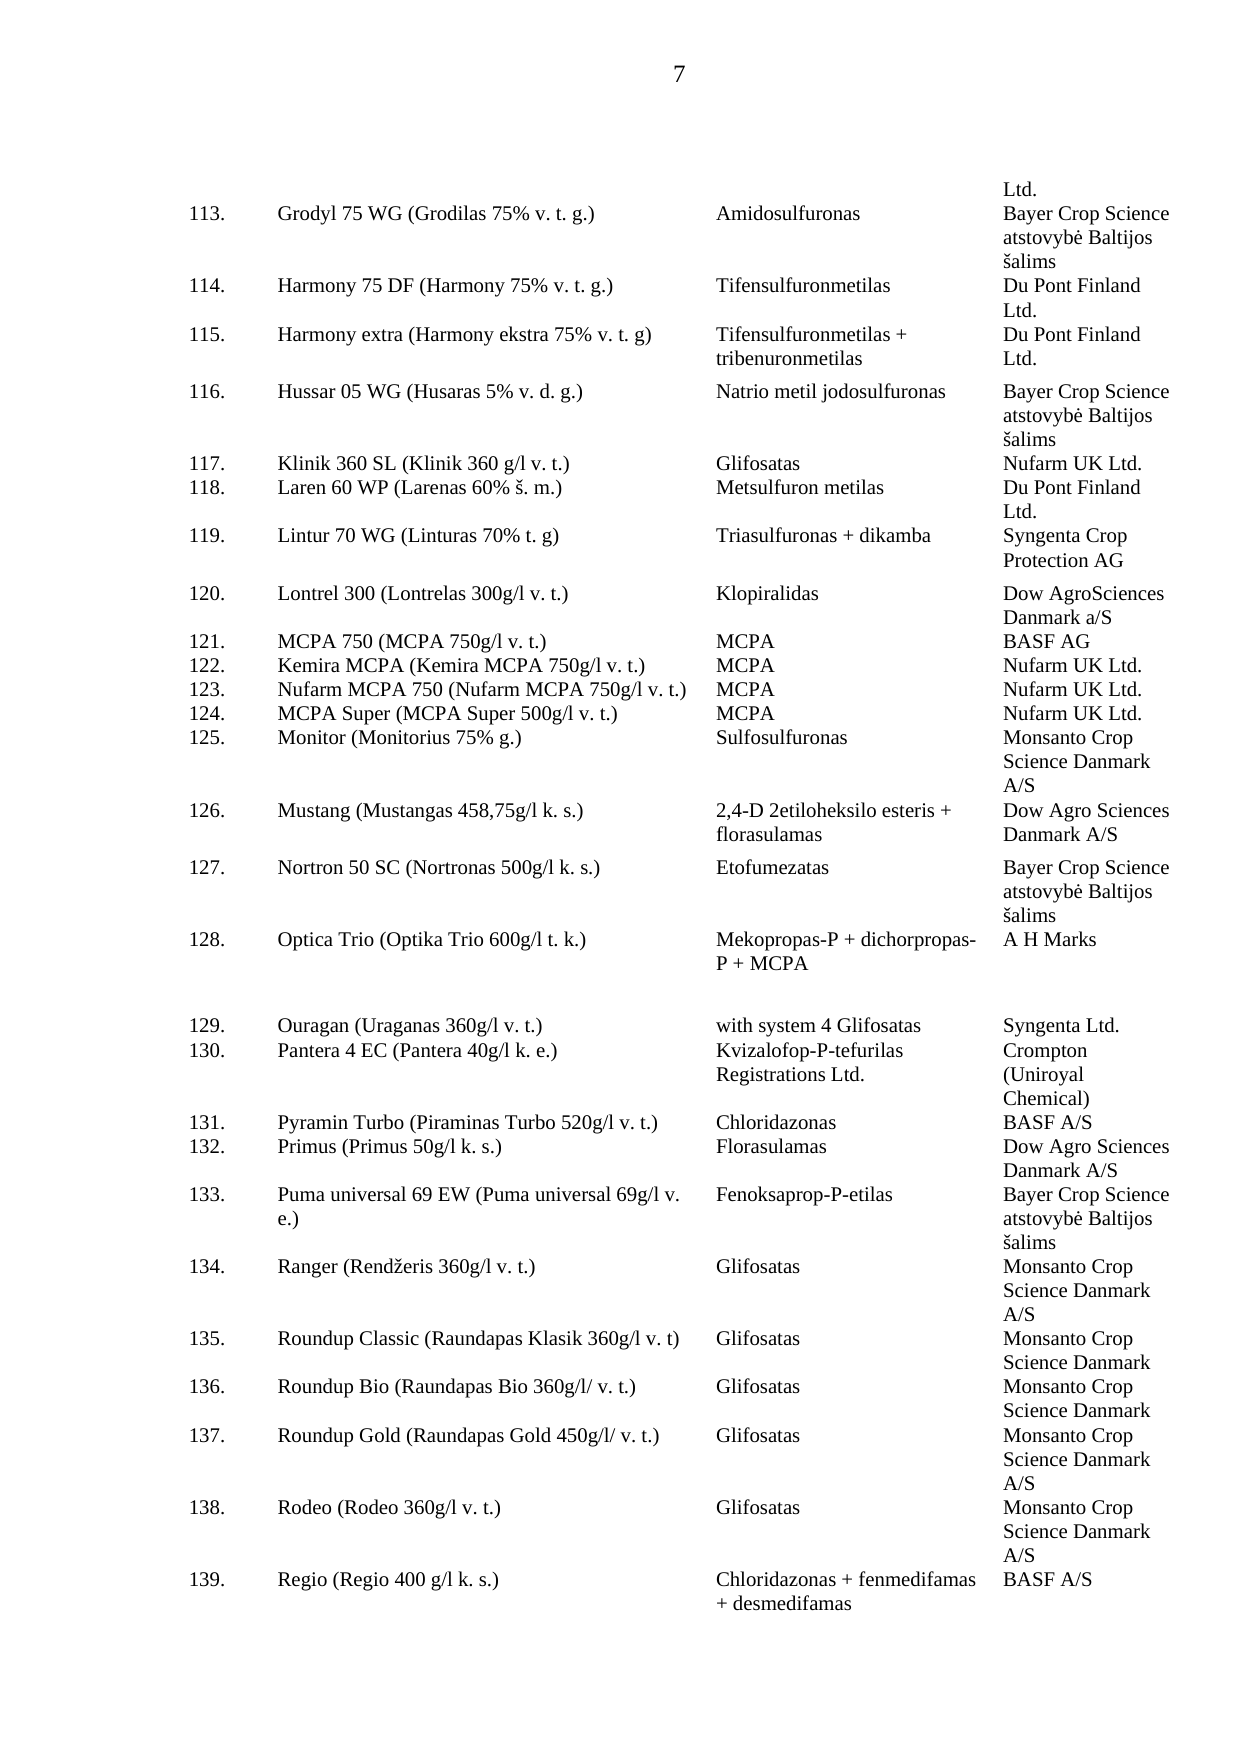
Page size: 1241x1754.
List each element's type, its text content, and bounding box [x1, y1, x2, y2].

table_cell Ranger (Rendžeris 360g/l v. t.) [266, 1254, 704, 1326]
table_cell Optica Trio (Optika Trio 600g/l t. k.) [266, 927, 704, 1013]
table_cell 121. [177, 629, 266, 653]
table_cell Grodyl 75 WG (Grodilas 75% v. t. g.) [266, 201, 704, 273]
table_cell Crompton (Uniroyal Chemical) [992, 1038, 1181, 1110]
table_cell Roundup Bio (Raundapas Bio 360g/l/ v. t.) [266, 1374, 704, 1422]
table_cell Dow Agro Sciences Danmark A/S [992, 1134, 1181, 1182]
table_cell Lintur 70 WG (Linturas 70% t. g) [266, 524, 704, 581]
table_cell 117. [177, 451, 266, 475]
table_cell Hussar 05 WG (Husaras 5% v. d. g.) [266, 379, 704, 451]
table_cell 118. [177, 475, 266, 523]
table_cell Du Pont Finland Ltd. [992, 274, 1181, 322]
table_cell BASF AG [992, 629, 1181, 653]
table_cell Du Pont Finland Ltd. [992, 322, 1181, 379]
table_cell 113. [177, 201, 266, 273]
table_cell MCPA 750 (MCPA 750g/l v. t.) [266, 629, 704, 653]
table_cell 135. [177, 1326, 266, 1374]
table_cell Bayer Crop Science atstovybė Baltijos šalims [992, 201, 1181, 273]
table_cell Chloridazonas [705, 1110, 992, 1134]
table_cell Harmony extra (Harmony ekstra 75% v. t. g) [266, 322, 704, 379]
table_cell Florasulamas [705, 1134, 992, 1182]
table_cell [266, 177, 704, 201]
table_cell 139. [177, 1567, 266, 1624]
table_cell Bayer Crop Science atstovybė Baltijos šalims [992, 1182, 1181, 1254]
table_cell BASF A/S [992, 1110, 1181, 1134]
table_cell Syngenta Crop Protection AG [992, 524, 1181, 581]
table_cell MCPA [705, 701, 992, 725]
table_cell Monsanto Crop Science Danmark A/S [992, 1423, 1181, 1495]
table_cell Etofumezatas [705, 855, 992, 927]
table_cell Kvizalofop-P-tefurilas Registrations Ltd. [705, 1038, 992, 1110]
table_cell Nufarm UK Ltd. [992, 653, 1181, 677]
table_cell 130. [177, 1038, 266, 1110]
table_cell BASF A/S [992, 1567, 1181, 1624]
table_cell Harmony 75 DF (Harmony 75% v. t. g.) [266, 274, 704, 322]
table_cell Du Pont Finland Ltd. [992, 475, 1181, 523]
table_cell Dow AgroSciences Danmark a/S [992, 581, 1181, 629]
table_cell Bayer Crop Science atstovybė Baltijos šalims [992, 379, 1181, 451]
table_cell Klinik 360 SL (Klinik 360 g/l v. t.) [266, 451, 704, 475]
table_cell Klopiralidas [705, 581, 992, 629]
table_cell 131. [177, 1110, 266, 1134]
table_cell Lontrel 300 (Lontrelas 300g/l v. t.) [266, 581, 704, 629]
table_cell Nufarm UK Ltd. [992, 701, 1181, 725]
table_cell 126. [177, 798, 266, 855]
table_cell Pyramin Turbo (Piraminas Turbo 520g/l v. t.) [266, 1110, 704, 1134]
table_cell 2,4-D 2etiloheksilo esteris + florasulamas [705, 798, 992, 855]
table_cell Monsanto Crop Science Danmark [992, 1326, 1181, 1374]
table_cell Glifosatas [705, 1254, 992, 1326]
table_cell Fenoksaprop-P-etilas [705, 1182, 992, 1254]
table_cell Glifosatas [705, 1423, 992, 1495]
table_cell Monitor (Monitorius 75% g.) [266, 725, 704, 797]
table_cell 116. [177, 379, 266, 451]
table_cell Ltd. [992, 177, 1181, 201]
table_cell Monsanto Crop Science Danmark A/S [992, 1495, 1181, 1567]
table_cell MCPA Super (MCPA Super 500g/l v. t.) [266, 701, 704, 725]
table_cell Bayer Crop Science atstovybė Baltijos šalims [992, 855, 1181, 927]
table_cell Pantera 4 EC (Pantera 40g/l k. e.) [266, 1038, 704, 1110]
table_cell 125. [177, 725, 266, 797]
table_cell Primus (Primus 50g/l k. s.) [266, 1134, 704, 1182]
table_cell [177, 177, 266, 201]
table_cell Mustang (Mustangas 458,75g/l k. s.) [266, 798, 704, 855]
table_cell Regio (Regio 400 g/l k. s.) [266, 1567, 704, 1624]
table_cell [705, 177, 992, 201]
table_cell 114. [177, 274, 266, 322]
table_cell 119. [177, 524, 266, 581]
table_cell 136. [177, 1374, 266, 1422]
table_cell MCPA [705, 677, 992, 701]
table_cell 129. [177, 1014, 266, 1037]
table_cell 122. [177, 653, 266, 677]
table_cell 124. [177, 701, 266, 725]
table_cell Monsanto Crop Science Danmark [992, 1374, 1181, 1422]
table_cell Mekopropas-P + dichorpropas-P + MCPA [705, 927, 992, 1013]
table_cell Glifosatas [705, 1374, 992, 1422]
table_cell Nufarm MCPA 750 (Nufarm MCPA 750g/l v. t.) [266, 677, 704, 701]
table_cell Syngenta Ltd. [992, 1014, 1181, 1037]
table_cell 115. [177, 322, 266, 379]
table_cell Kemira MCPA (Kemira MCPA 750g/l v. t.) [266, 653, 704, 677]
table_cell Nortron 50 SC (Nortronas 500g/l k. s.) [266, 855, 704, 927]
table_cell 123. [177, 677, 266, 701]
table_cell Natrio metil jodosulfuronas [705, 379, 992, 451]
table_cell Ouragan (Uraganas 360g/l v. t.) [266, 1014, 704, 1037]
table_cell 120. [177, 581, 266, 629]
table_cell Nufarm UK Ltd. [992, 451, 1181, 475]
table_cell Glifosatas [705, 1326, 992, 1374]
table_cell Triasulfuronas + dikamba [705, 524, 992, 581]
table_cell Rodeo (Rodeo 360g/l v. t.) [266, 1495, 704, 1567]
table_cell Puma universal 69 EW (Puma universal 69g/l v. e.) [266, 1182, 704, 1254]
table_cell Metsulfuron metilas [705, 475, 992, 523]
table_cell Monsanto Crop Science Danmark A/S [992, 725, 1181, 797]
table_cell Chloridazonas + fenmedifamas + desmedifamas [705, 1567, 992, 1624]
table_cell Sulfosulfuronas [705, 725, 992, 797]
table_cell Tifensulfuronmetilas + tribenuronmetilas [705, 322, 992, 379]
table_cell Glifosatas [705, 1495, 992, 1567]
table_cell Monsanto Crop Science Danmark A/S [992, 1254, 1181, 1326]
table_cell Nufarm UK Ltd. [992, 677, 1181, 701]
table_cell Glifosatas [705, 451, 992, 475]
table_cell 127. [177, 855, 266, 927]
table_cell Laren 60 WP (Larenas 60% š. m.) [266, 475, 704, 523]
table_cell with system 4 Glifosatas [705, 1014, 992, 1037]
table_cell 138. [177, 1495, 266, 1567]
table_cell 134. [177, 1254, 266, 1326]
table_cell Tifensulfuronmetilas [705, 274, 992, 322]
table_cell 128. [177, 927, 266, 1013]
table_cell Roundup Classic (Raundapas Klasik 360g/l v. t) [266, 1326, 704, 1374]
table_cell MCPA [705, 653, 992, 677]
table_cell 137. [177, 1423, 266, 1495]
table_cell Amidosulfuronas [705, 201, 992, 273]
table_cell 133. [177, 1182, 266, 1254]
table_cell Roundup Gold (Raundapas Gold 450g/l/ v. t.) [266, 1423, 704, 1495]
table_cell 132. [177, 1134, 266, 1182]
table_cell Dow Agro Sciences Danmark A/S [992, 798, 1181, 855]
table_cell MCPA [705, 629, 992, 653]
table_cell A H Marks [992, 927, 1181, 1013]
